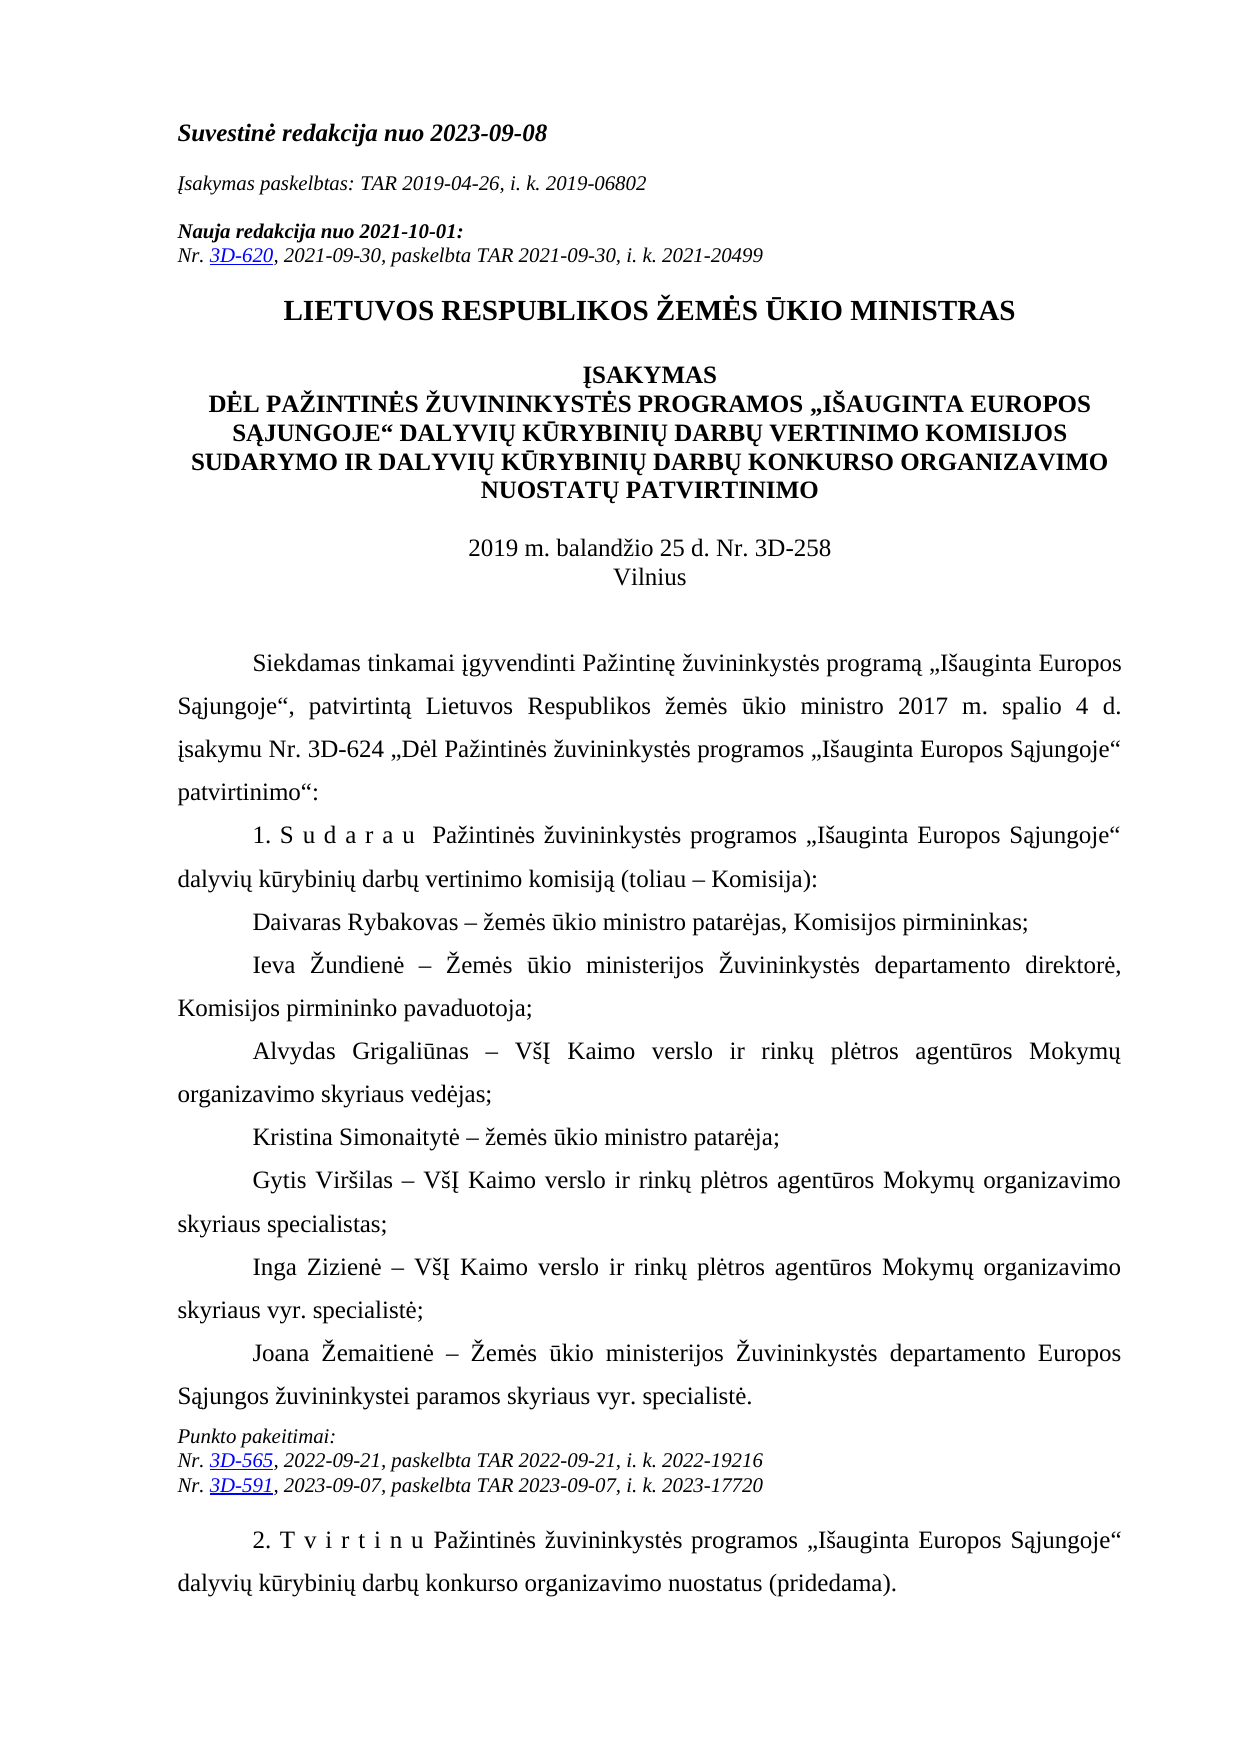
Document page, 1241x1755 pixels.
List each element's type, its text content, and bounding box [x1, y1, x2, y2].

text Vilnius [177, 562, 1122, 591]
text Siekdamas tinkamai įgyvendinti Pažintinę žuvininkystės programą „Išauginta Europos Sąjungoje“, patvirtintą Lietuvos Respublikos žemės ūkio ministro 2017 m. spalio 4 d. įsakymu Nr. 3D-624 „Dėl Pažintinės žuvininkystės programos „Išauginta Europos Sąjungoje“ patvirtinimo“: [177, 648, 1122, 806]
text Punkto pakeitimai: [177, 1424, 1122, 1448]
text Nr. 3D-591, 2023-09-07, paskelbta TAR 2023-09-07, i. k. 2023-17720 [177, 1472, 1122, 1497]
text ĮSAKYMAS [177, 361, 1122, 389]
text Nr. 3D-620, 2021-09-30, paskelbta TAR 2021-09-30, i. k. 2021-20499 [177, 243, 1122, 267]
text DĖL PAŽINTINĖS ŽUVININKYSTĖS PROGRAMOS „IŠAUGINTA EUROPOS SĄJUNGOJE“ DALYVIŲ KŪRYBINIŲ DARBŲ VERTINIMO KOMISIJOS SUDARYMO IR DALYVIŲ KŪRYBINIŲ DARBŲ KONKURSO ORGANIZAVIMO NUOSTATŲ PATVIRTINIMO [177, 389, 1122, 504]
text Daivaras Rybakovas – žemės ūkio ministro patarėjas, Komisijos pirmininkas; [177, 907, 1122, 936]
text Kristina Simonaitytė – žemės ūkio ministro patarėja; [177, 1122, 1122, 1151]
text Inga Zizienė – VšĮ Kaimo verslo ir rinkų plėtros agentūros Mokymų organizavimo skyriaus vyr. specialistė; [177, 1252, 1122, 1324]
text Alvydas Grigaliūnas – VšĮ Kaimo verslo ir rinkų plėtros agentūros Mokymų organizavimo skyriaus vedėjas; [177, 1036, 1122, 1108]
text Nauja redakcija nuo 2021-10-01: [177, 219, 1122, 243]
text Įsakymas paskelbtas: TAR 2019-04-26, i. k. 2019-06802 [177, 171, 1122, 195]
text Nr. 3D-565, 2022-09-21, paskelbta TAR 2022-09-21, i. k. 2022-19216 [177, 1448, 1122, 1472]
text 1. S u d a r a u Pažintinės žuvininkystės programos „Išauginta Europos Sąjungoje“ dalyvių kūrybinių darbų vertinimo komisiją (toliau – Komisija): [177, 821, 1122, 892]
text Gytis Viršilas – VšĮ Kaimo verslo ir rinkų plėtros agentūros Mokymų organizavimo skyriaus specialistas; [177, 1166, 1122, 1237]
text Ieva Žundienė – Žemės ūkio ministerijos Žuvininkystės departamento direktorė, Komisijos pirmininko pavaduotoja; [177, 950, 1122, 1022]
text 2019 m. balandžio 25 d. Nr. 3D-258 [177, 533, 1122, 562]
text Joana Žemaitienė – Žemės ūkio ministerijos Žuvininkystės departamento Europos Sąjungos žuvininkystei paramos skyriaus vyr. specialistė. [177, 1338, 1122, 1410]
text Suvestinė redakcija nuo 2023-09-08 [177, 118, 1122, 147]
text 2. T v i r t i n u Pažintinės žuvininkystės programos „Išauginta Europos Sąjungoje“ dalyvių kūrybinių darbų konkurso organizavimo nuostatus (pridedama). [177, 1525, 1122, 1597]
text LIETUVOS RESPUBLIKOS ŽEMĖS ŪKIO MINISTRAS [177, 293, 1122, 327]
